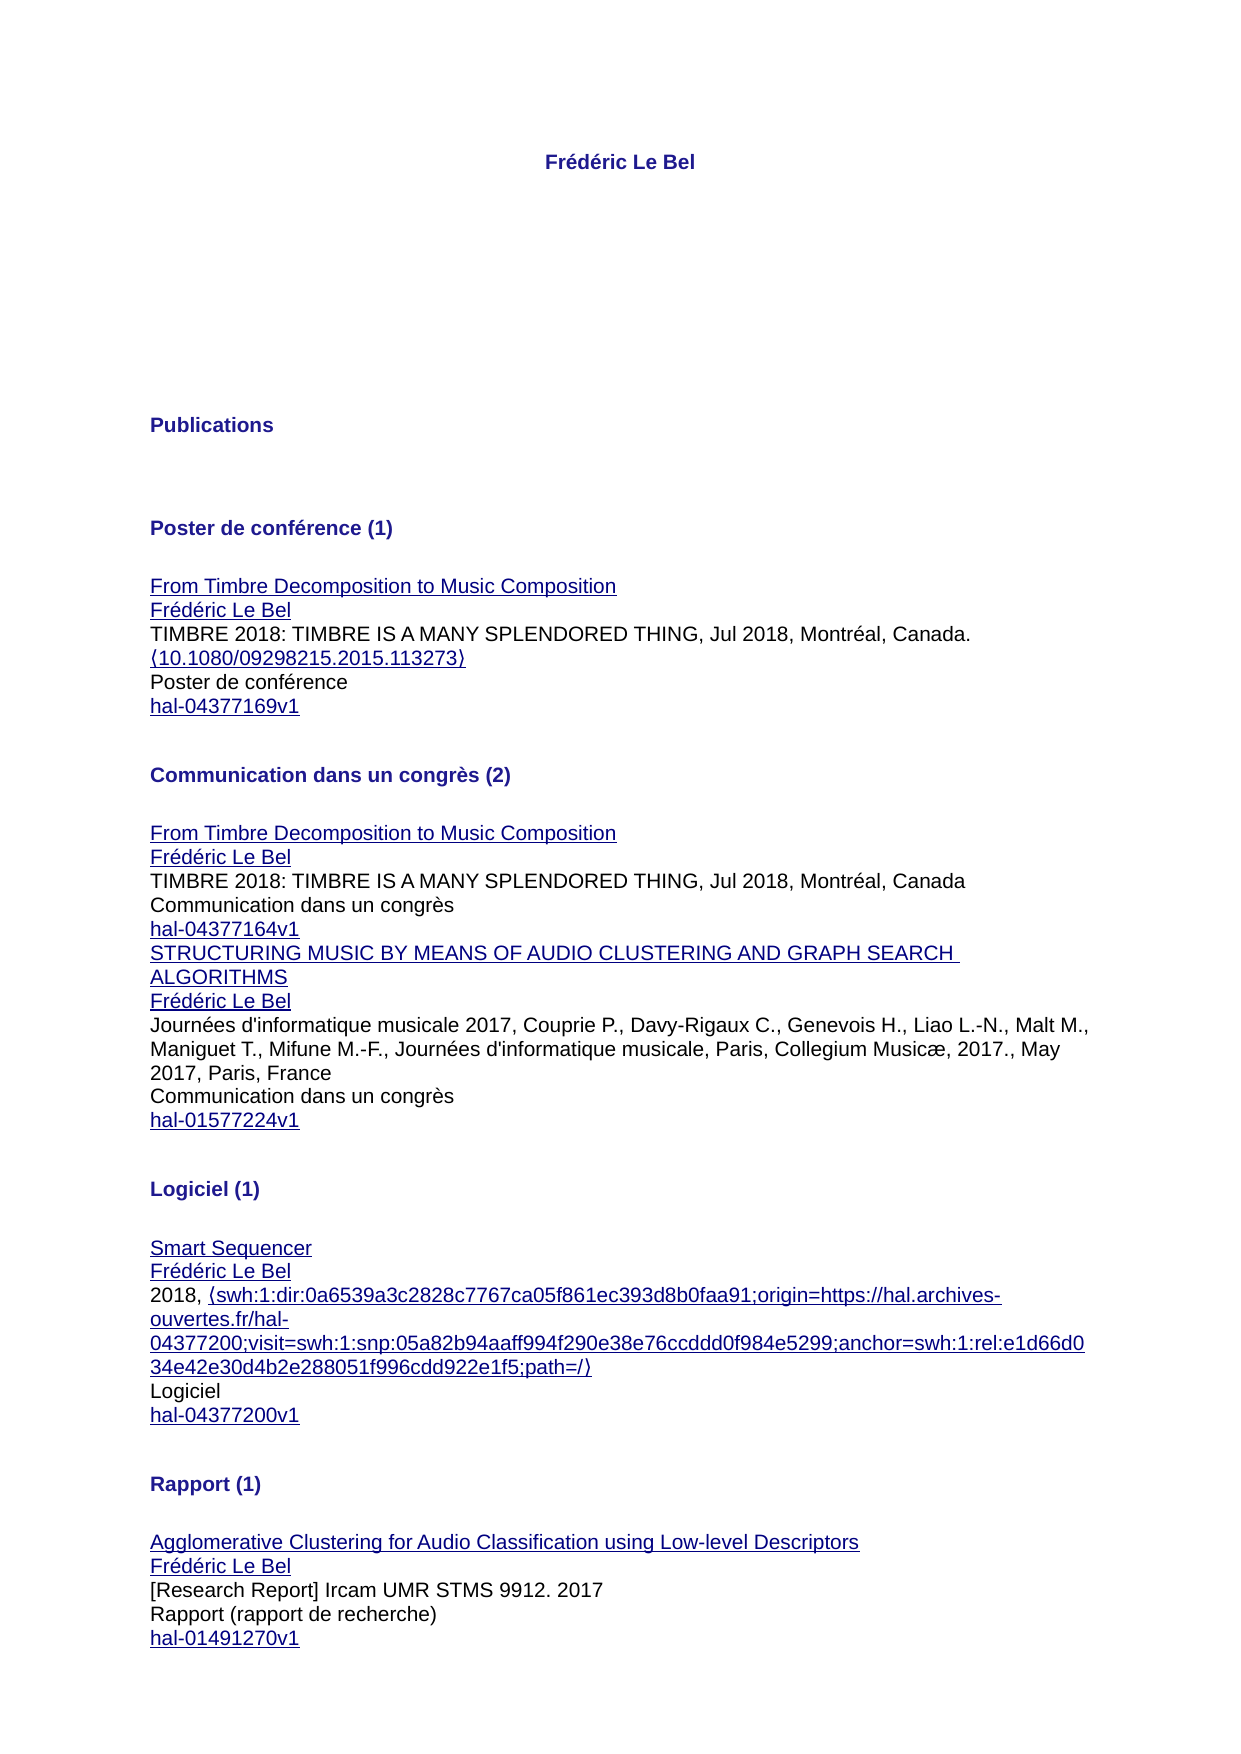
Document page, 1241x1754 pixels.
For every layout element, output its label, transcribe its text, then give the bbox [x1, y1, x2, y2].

table_header Smart Sequencer Frédéric Le Bel 2018, ⟨swh:1:dir:0a6539a3c2828c7767ca05f861ec393d8b0faa91;origin=https://hal.archives-ouvertes.fr/hal-04377200;visit=swh:1:snp:05a82b94aaff994f290e38e76ccddd0f984e5299;anchor=swh:1:rel:e1d66d034e42e30d4b2e288051f996cdd922e1f5;path=/⟩ Logiciel hal-04377200v1 [150, 1235, 1090, 1427]
subtitle Frédéric Le Bel [150, 150, 1090, 174]
subtitle Rapport (1) [150, 1472, 1090, 1496]
subtitle Logiciel (1) [150, 1177, 1090, 1201]
table_header From Timbre Decomposition to Music Composition Frédéric Le Bel TIMBRE 2018: TIMBRE IS A MANY SPLENDORED THING, Jul 2018, Montréal, Canada. ⟨10.1080/09298215.2015.113273⟩ Poster de conférence hal-04377169v1 [150, 574, 1090, 718]
table_cell STRUCTURING MUSIC BY MEANS OF AUDIO CLUSTERING AND GRAPH SEARCH ALGORITHMS Frédéric Le Bel Journées d'informatique musicale 2017, Couprie P., Davy-Rigaux C., Genevois H., Liao L.-N., Malt M., Maniguet T., Mifune M.-F., Journées d'informatique musicale, Paris, Collegium Musicæ, 2017., May 2017, Paris, France Communication dans un congrès hal-01577224v1 [150, 941, 1090, 1132]
subtitle Poster de conférence (1) [150, 516, 1090, 539]
table_header Agglomerative Clustering for Audio Classification using Low-level Descriptors Frédéric Le Bel [Research Report] Ircam UMR STMS 9912. 2017 Rapport (rapport de recherche) hal-01491270v1 [150, 1530, 1090, 1650]
subtitle Publications [150, 412, 1090, 436]
subtitle Communication dans un congrès (2) [150, 762, 1090, 786]
table_header From Timbre Decomposition to Music Composition Frédéric Le Bel TIMBRE 2018: TIMBRE IS A MANY SPLENDORED THING, Jul 2018, Montréal, Canada Communication dans un congrès hal-04377164v1 [150, 821, 1090, 941]
